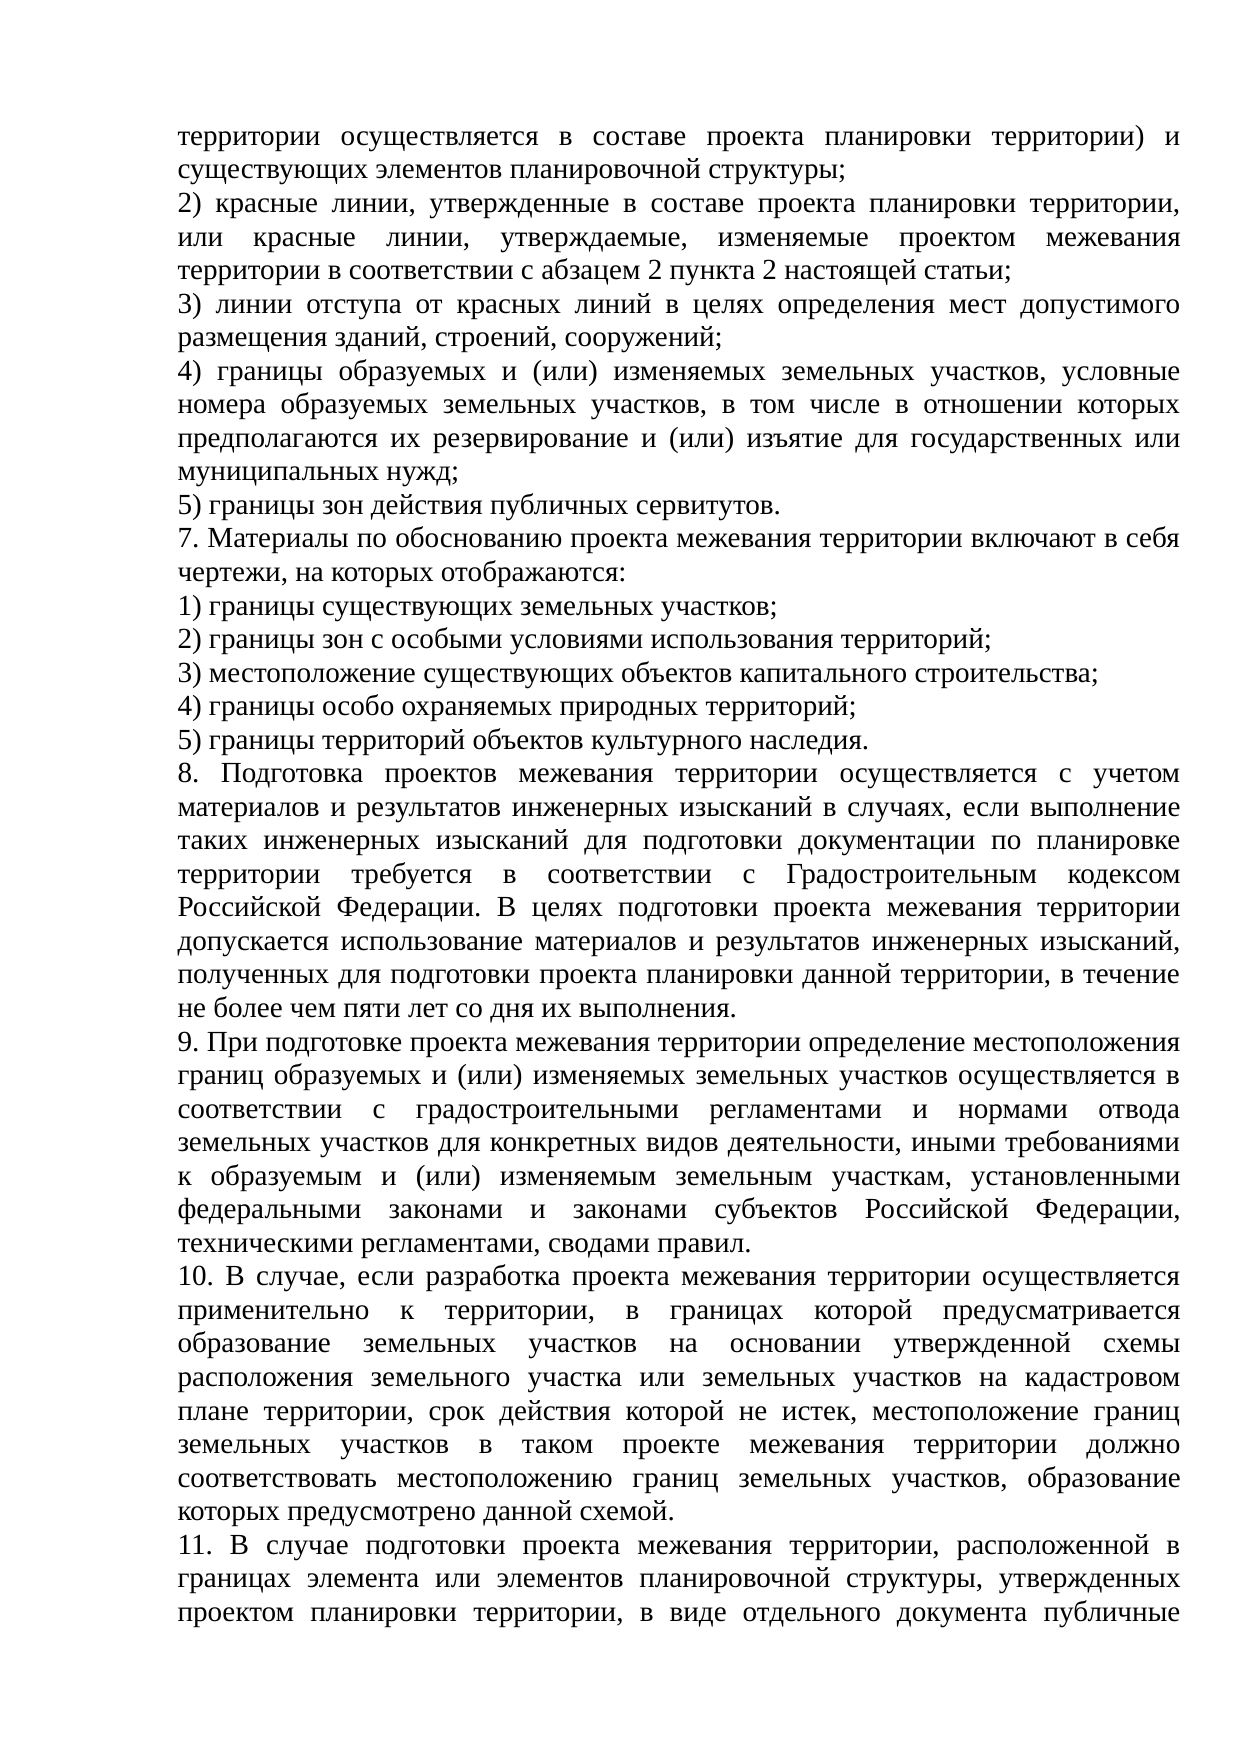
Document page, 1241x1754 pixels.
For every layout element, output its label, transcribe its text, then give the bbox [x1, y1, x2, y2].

text 1) границы существующих земельных участков; [177, 588, 1181, 621]
text 5) границы территорий объектов культурного наследия. [177, 722, 1181, 755]
text 3) местоположение существующих объектов капитального строительства; [177, 655, 1181, 688]
text 4) границы особо охраняемых природных территорий; [177, 688, 1181, 722]
text 3) линии отступа от красных линий в целях определения мест допустимого размещения зданий, строений, сооружений; [177, 286, 1181, 353]
text 2) красные линии, утвержденные в составе проекта планировки территории, или красные линии, утверждаемые, изменяемые проектом межевания территории в соответствии с абзацем 2 пункта 2 настоящей статьи; [177, 185, 1181, 286]
text 11. В случае подготовки проекта межевания территории, расположенной в границах элемента или элементов планировочной структуры, утвержденных проектом планировки территории, в виде отдельного документа публичные [177, 1527, 1181, 1627]
text 2) границы зон с особыми условиями использования территорий; [177, 621, 1181, 655]
text 5) границы зон действия публичных сервитутов. [177, 487, 1181, 521]
text 8. Подготовка проектов межевания территории осуществляется с учетом материалов и результатов инженерных изысканий в случаях, если выполнение таких инженерных изысканий для подготовки документации по планировке территории требуется в соответствии с Градостроительным кодексом Российской Федерации. В целях подготовки проекта межевания территории допускается использование материалов и результатов инженерных изысканий, полученных для подготовки проекта планировки данной территории, в течение не более чем пяти лет со дня их выполнения. [177, 755, 1181, 1024]
text 9. При подготовке проекта межевания территории определение местоположения границ образуемых и (или) изменяемых земельных участков осуществляется в соответствии с градостроительными регламентами и нормами отвода земельных участков для конкретных видов деятельности, иными требованиями к образуемым и (или) изменяемым земельным участкам, установленными федеральными законами и законами субъектов Российской Федерации, техническими регламентами, сводами правил. [177, 1024, 1181, 1258]
text 4) границы образуемых и (или) изменяемых земельных участков, условные номера образуемых земельных участков, в том числе в отношении которых предполагаются их резервирование и (или) изъятие для государственных или муниципальных нужд; [177, 353, 1181, 487]
text 10. В случае, если разработка проекта межевания территории осуществляется применительно к территории, в границах которой предусматривается образование земельных участков на основании утвержденной схемы расположения земельного участка или земельных участков на кадастровом плане территории, срок действия которой не истек, местоположение границ земельных участков в таком проекте межевания территории должно соответствовать местоположению границ земельных участков, образование которых предусмотрено данной схемой. [177, 1258, 1181, 1527]
text 7. Материалы по обоснованию проекта межевания территории включают в себя чертежи, на которых отображаются: [177, 521, 1181, 588]
text территории осуществляется в составе проекта планировки территории) и существующих элементов планировочной структуры; [177, 118, 1181, 185]
